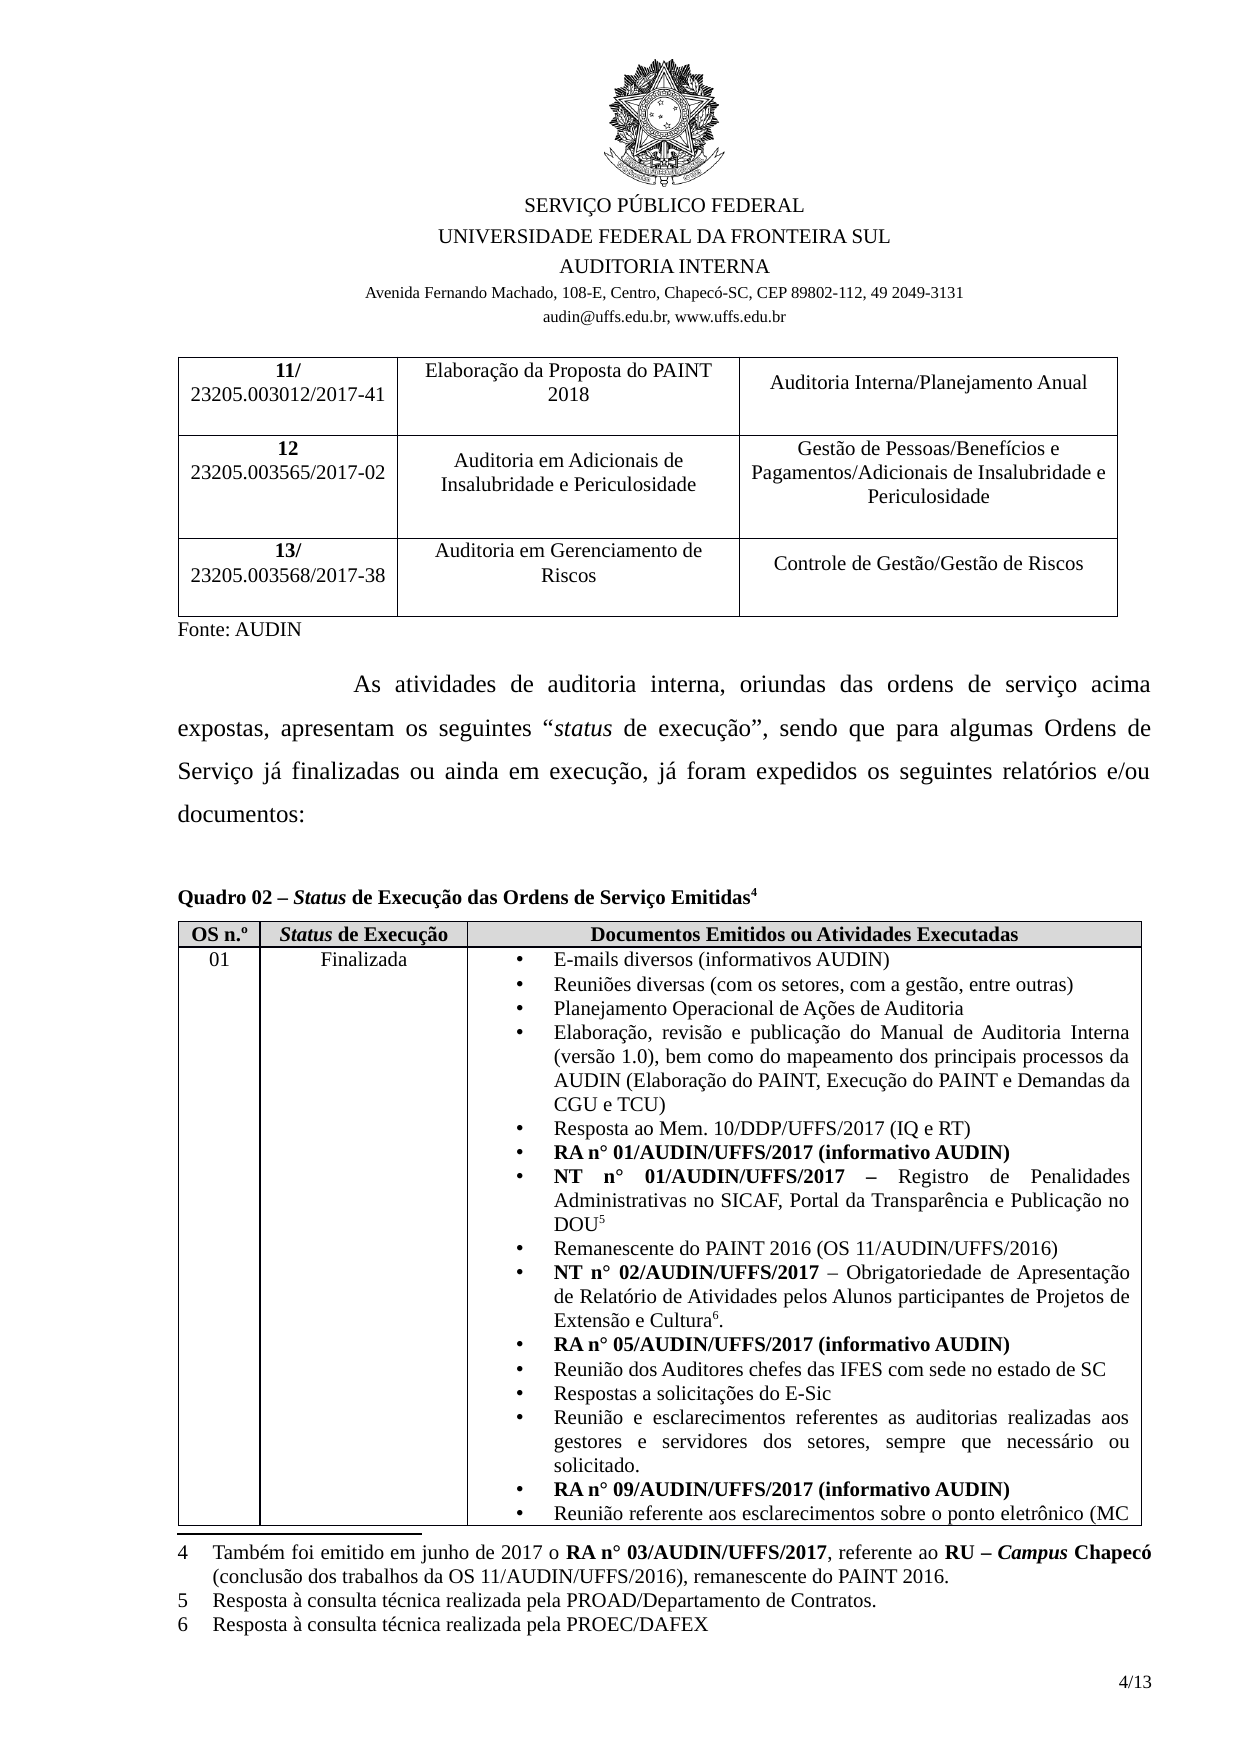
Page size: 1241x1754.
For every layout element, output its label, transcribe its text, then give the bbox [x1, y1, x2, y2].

table_cell 01 [179, 948, 259, 1525]
table_cell Auditoria Interna/Planejamento Anual [740, 358, 1117, 435]
text Também foi emitido em junho de 2017 o RA n° 03/AUDIN/UFFS/2017, referente ao RU – Campus Chapecó (conclusão dos trabalhos da OS 11/AUDIN/UFFS/2016), remanescente do PAINT 2016. [177, 1540, 1152, 1588]
table_header Status de Execução [261, 922, 467, 946]
table_cell Controle de Gestão/Gestão de Riscos [740, 539, 1117, 616]
table_cell Elaboração da Proposta do PAINT 2018 [398, 358, 739, 435]
table_cell Auditoria em Adicionais de Insalubridade e Periculosidade [398, 436, 739, 537]
table_header Documentos Emitidos ou Atividades Executadas [468, 922, 1141, 946]
text Quadro 02 – Status de Execução das Ordens de Serviço Emitidas [177, 885, 1152, 909]
table_cell 11/ 23205.003012/2017-41 [179, 358, 397, 435]
table_cell Finalizada [261, 948, 467, 1525]
table_cell E-mails diversos (informativos AUDIN) Reuniões diversas (com os setores, com a gestão, entre outras) Planejamento Operacional de Ações de Auditoria Elaboração, revisão e publicação do Manual de Auditoria Interna (versão 1.0), bem como do mapeamento dos principais processos da AUDIN (Elaboração do PAINT, Execução do PAINT e Demandas da CGU e TCU) Resposta ao Mem. 10/DDP/UFFS/2017 (IQ e RT) RA n° 01/AUDIN/UFFS/2017 (informativo AUDIN) NT n° 01/AUDIN/UFFS/2017 – Registro de Penalidades Administrativas no SICAF, Portal da Transparência e Publicação no DOU Remanescente do PAINT 2016 (OS 11/AUDIN/UFFS/2016) NT n° 02/AUDIN/UFFS/2017 – Obrigatoriedade de Apresentação de Relatório de Atividades pelos Alunos participantes de Projetos de Extensão e Cultura. RA n° 05/AUDIN/UFFS/2017 (informativo AUDIN) Reunião dos Auditores chefes das IFES com sede no estado de SC Respostas a solicitações do E-Sic Reunião e esclarecimentos referentes as auditorias realizadas aos gestores e servidores dos setores, sempre que necessário ou solicitado. RA n° 09/AUDIN/UFFS/2017 (informativo AUDIN) Reunião referente aos esclarecimentos sobre o ponto eletrônico (MC 01/PROGESP/UFFS/2017 (09/10/2017) Reunião de Trabalho Matriz ANDIFES (19/10/2017) Participação no Seminário de Gestão e Fiscalização de Contratos da UFFS – Visão da Procuradoria e Principais apontamentos da AUDIN e dos órgãos de controle Apresentação de Boas Práticas de Auditoria no FONAI RA n° 13/AUDIN/UFFS/2017 (informativo AUDIN) [468, 948, 1141, 1525]
table_cell 13/ 23205.003568/2017-38 [179, 539, 397, 616]
table_cell 12 23205.003565/2017-02 [179, 436, 397, 537]
table_header OS n.º [179, 922, 259, 946]
text As atividades de auditoria interna, oriundas das ordens de serviço acima expostas, apresentam os seguintes “status de execução”, sendo que para algumas Ordens de Serviço já finalizadas ou ainda em execução, já foram expedidos os seguintes relatórios e/ou documentos: [177, 669, 1152, 828]
table_cell Auditoria em Gerenciamento de Riscos [398, 539, 739, 616]
text Fonte: AUDIN [177, 617, 1152, 641]
table_cell Gestão de Pessoas/Benefícios e Pagamentos/Adicionais de Insalubridade e Periculosidade [740, 436, 1117, 537]
